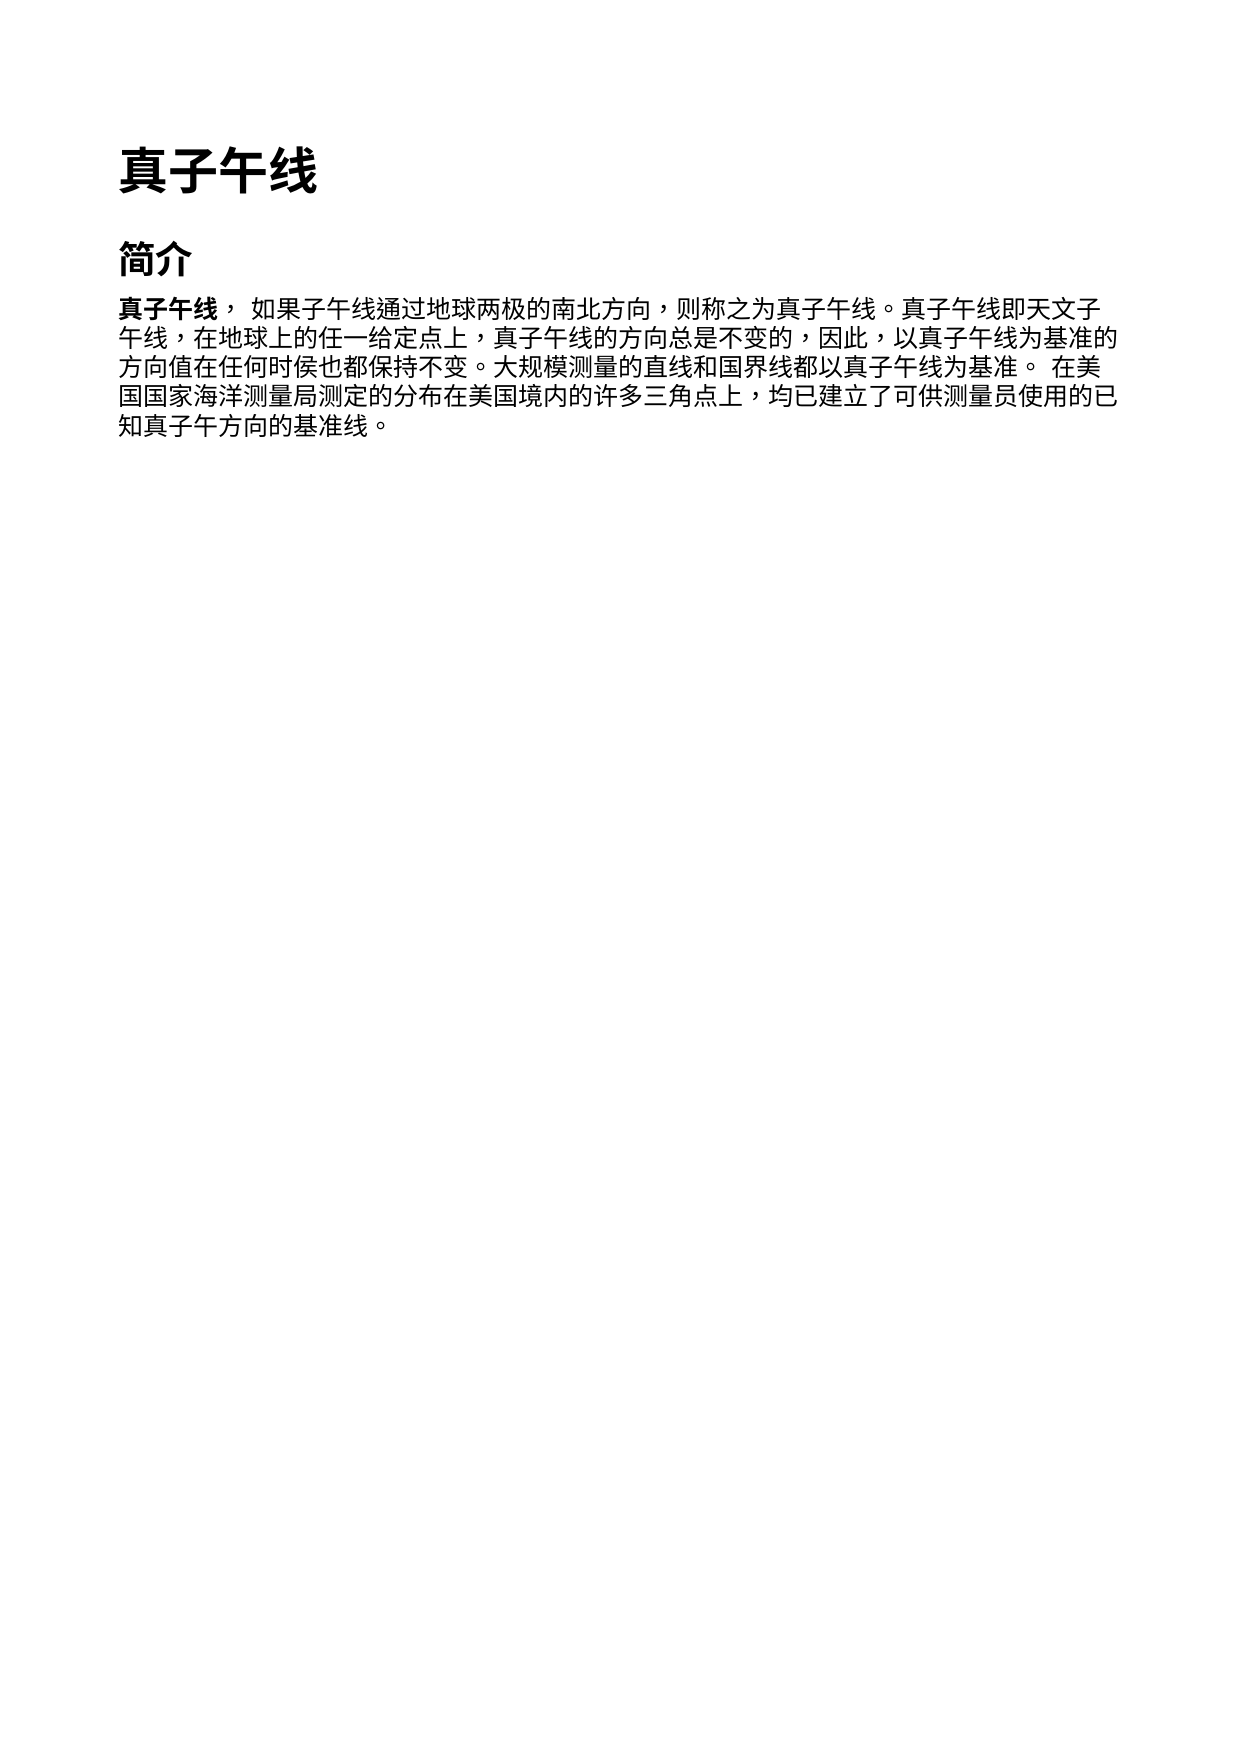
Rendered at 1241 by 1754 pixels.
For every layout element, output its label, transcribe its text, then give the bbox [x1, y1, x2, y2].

subtitle 真子午线 [118, 143, 1122, 201]
subtitle 简介 [118, 239, 1122, 282]
text 真子午线， 如果子午线通过地球两极的南北方向，则称之为真子午线。真子午线即天文子午线，在地球上的任一给定点上，真子午线的方向总是不变的，因此，以真子午线为基准的方向值在任何时侯也都保持不变。大规模测量的直线和国界线都以真子午线为基准。 在美国国家海洋测量局测定的分布在美国境内的许多三角点上，均已建立了可供测量员使用的已知真子午方向的基准线。 [118, 295, 1122, 441]
